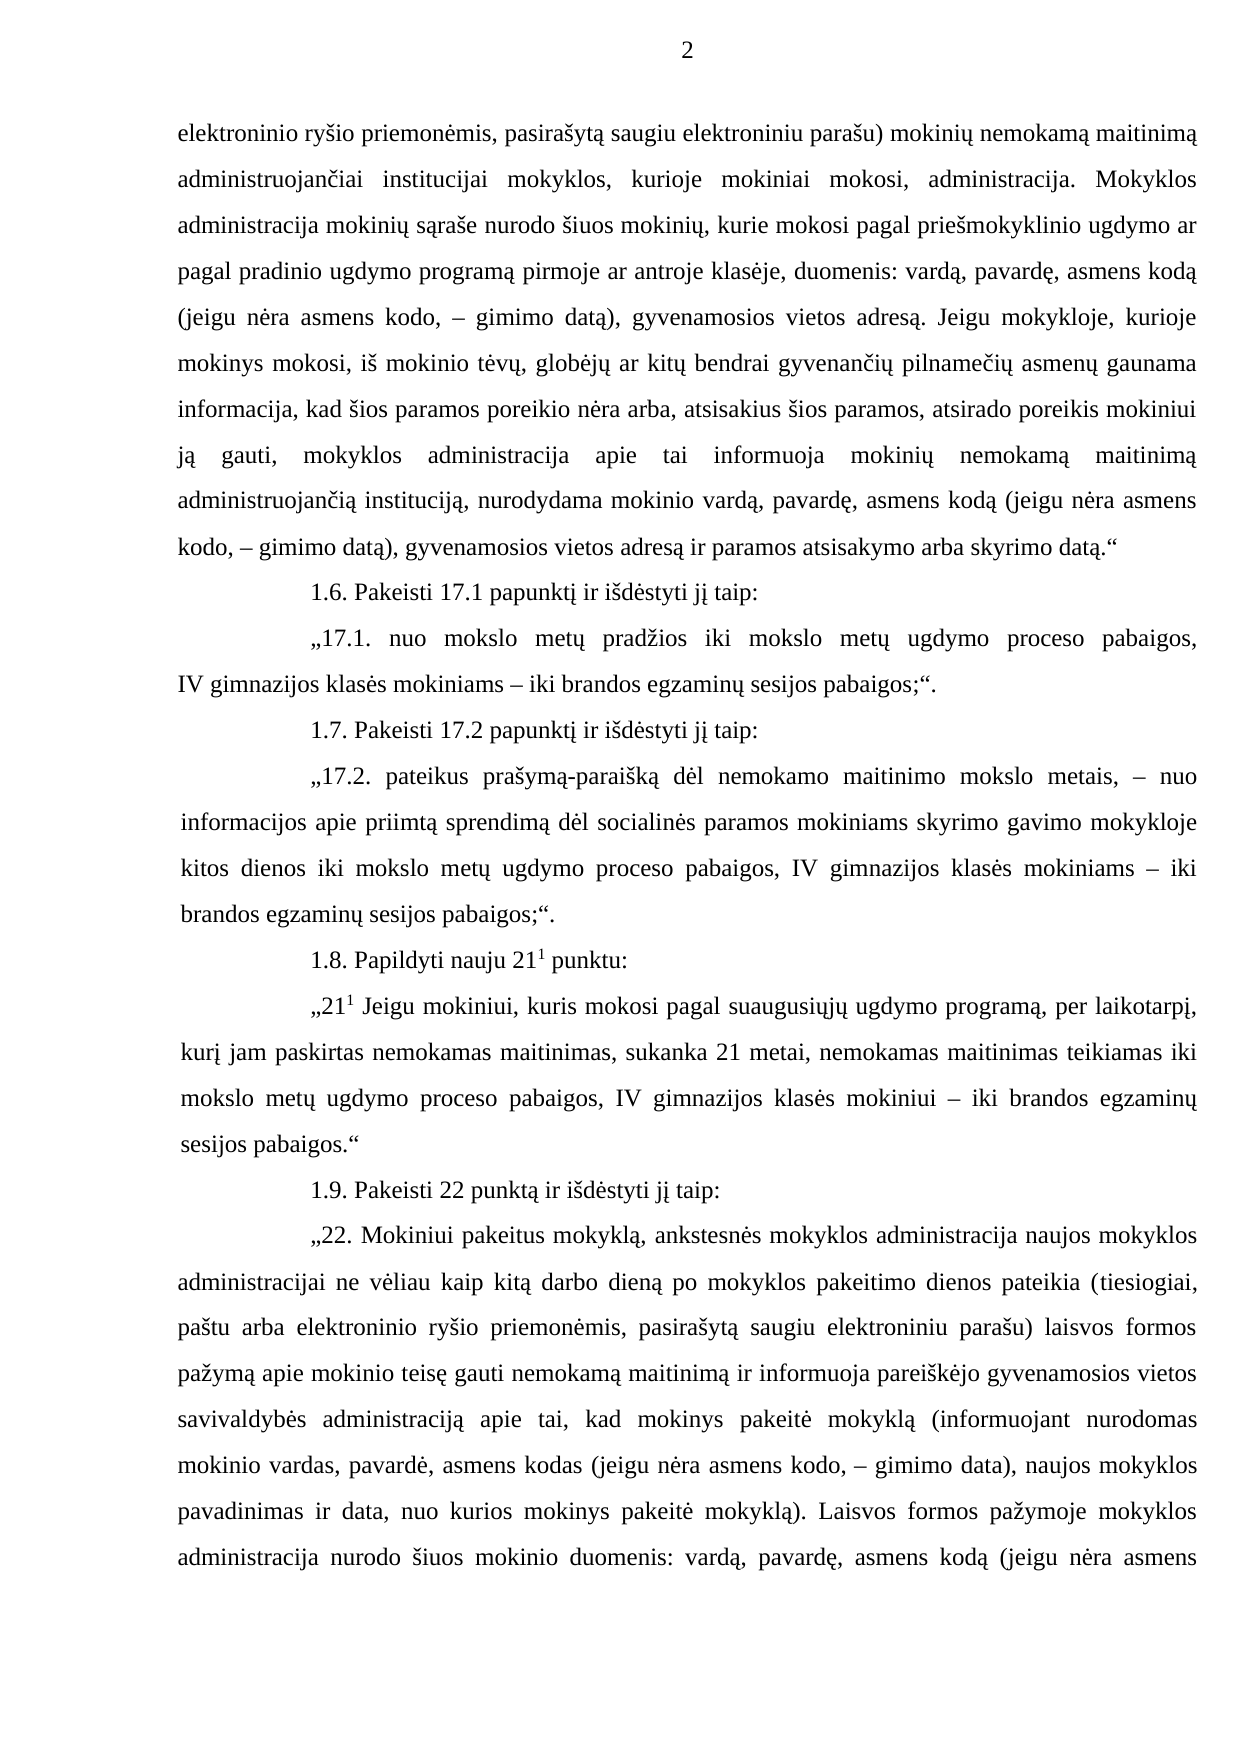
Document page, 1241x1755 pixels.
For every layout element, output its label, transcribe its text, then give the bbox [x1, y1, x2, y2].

text 1.8. Papildyti nauju 211 punktu: [180, 945, 1198, 974]
text „17.2. pateikus prašymą-paraišką dėl nemokamo maitinimo mokslo metais, – nuo informacijos apie priimtą sprendimą dėl socialinės paramos mokiniams skyrimo gavimo mokykloje kitos dienos iki mokslo metų ugdymo proceso pabaigos, IV gimnazijos klasės mokiniams – iki brandos egzaminų sesijos pabaigos;“. [180, 761, 1198, 928]
text 1.9. Pakeisti 22 punktą ir išdėstyti jį taip: [177, 1175, 1198, 1203]
text „211 Jeigu mokiniui, kuris mokosi pagal suaugusiųjų ugdymo programą, per laikotarpį, kurį jam paskirtas nemokamas maitinimas, sukanka 21 metai, nemokamas maitinimas teikiamas iki mokslo metų ugdymo proceso pabaigos, IV gimnazijos klasės mokiniui – iki brandos egzaminų sesijos pabaigos.“ [180, 991, 1198, 1157]
text elektroninio ryšio priemonėmis, pasirašytą saugiu elektroniniu parašu) mokinių nemokamą maitinimą administruojančiai institucijai mokyklos, kurioje mokiniai mokosi, administracija. Mokyklos administracija mokinių sąraše nurodo šiuos mokinių, kurie mokosi pagal priešmokyklinio ugdymo ar pagal pradinio ugdymo programą pirmoje ar antroje klasėje, duomenis: vardą, pavardę, asmens kodą (jeigu nėra asmens kodo, – gimimo datą), gyvenamosios vietos adresą. Jeigu mokykloje, kurioje mokinys mokosi, iš mokinio tėvų, globėjų ar kitų bendrai gyvenančių pilnamečių asmenų gaunama informacija, kad šios paramos poreikio nėra arba, atsisakius šios paramos, atsirado poreikis mokiniui ją gauti, mokyklos administracija apie tai informuoja mokinių nemokamą maitinimą administruojančią instituciją, nurodydama mokinio vardą, pavardę, asmens kodą (jeigu nėra asmens kodo, – gimimo datą), gyvenamosios vietos adresą ir paramos atsisakymo arba skyrimo datą.“ [177, 118, 1198, 560]
text 1.6. Pakeisti 17.1 papunktį ir išdėstyti jį taip: [177, 577, 1198, 606]
text „17.1. nuo mokslo metų pradžios iki mokslo metų ugdymo proceso pabaigos, IV gimnazijos klasės mokiniams – iki brandos egzaminų sesijos pabaigos;“. [177, 623, 1198, 698]
text „22. Mokiniui pakeitus mokyklą, ankstesnės mokyklos administracija naujos mokyklos administracijai ne vėliau kaip kitą darbo dieną po mokyklos pakeitimo dienos pateikia (tiesiogiai, paštu arba elektroninio ryšio priemonėmis, pasirašytą saugiu elektroniniu parašu) laisvos formos pažymą apie mokinio teisę gauti nemokamą maitinimą ir informuoja pareiškėjo gyvenamosios vietos savivaldybės administraciją apie tai, kad mokinys pakeitė mokyklą (informuojant nurodomas mokinio vardas, pavardė, asmens kodas (jeigu nėra asmens kodo, – gimimo data), naujos mokyklos pavadinimas ir data, nuo kurios mokinys pakeitė mokyklą). Laisvos formos pažymoje mokyklos administracija nurodo šiuos mokinio duomenis: vardą, pavardę, asmens kodą (jeigu nėra asmens [177, 1221, 1198, 1571]
text 1.7. Pakeisti 17.2 papunktį ir išdėstyti jį taip: [177, 715, 1198, 744]
